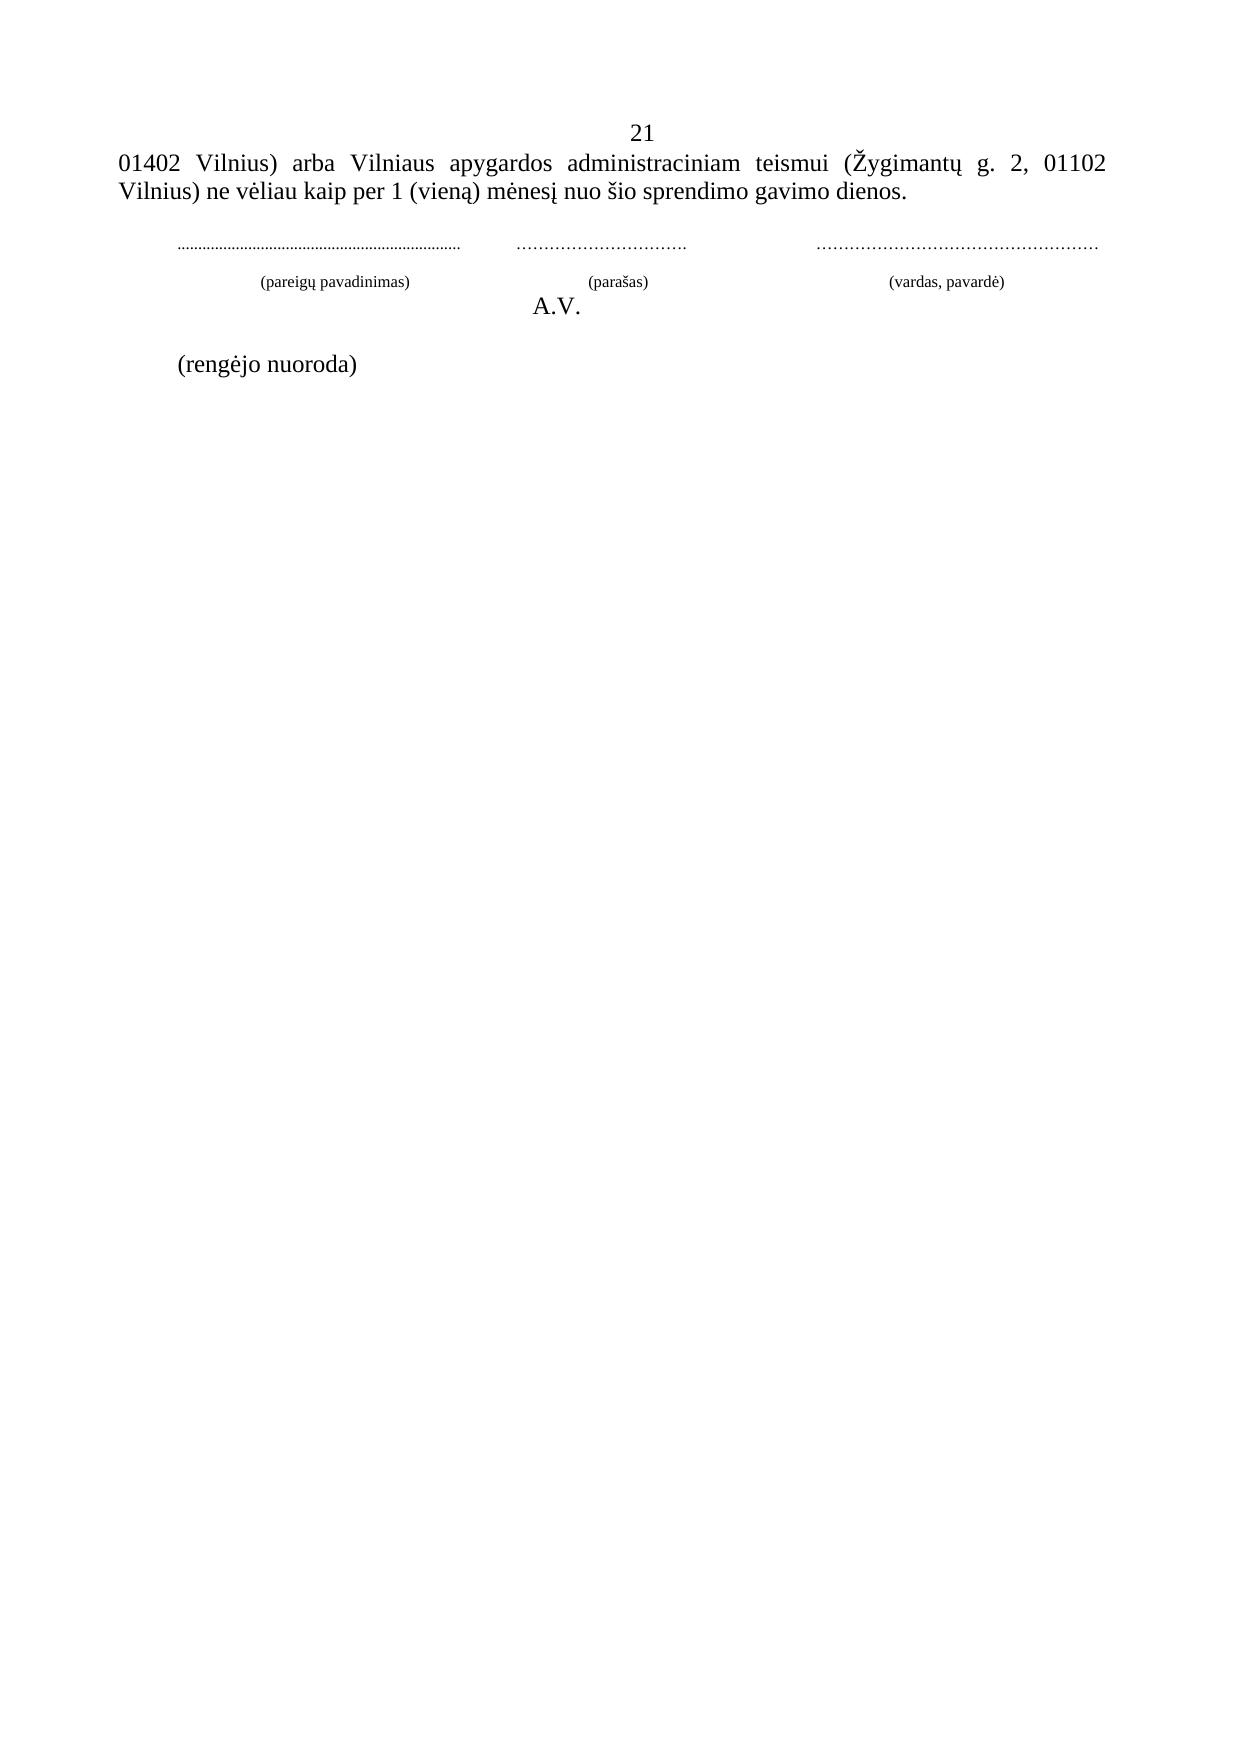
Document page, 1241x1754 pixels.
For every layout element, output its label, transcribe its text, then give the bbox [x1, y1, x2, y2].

text A.V. [118, 291, 1107, 320]
text …………………………. …………………………………………… [118, 234, 1107, 253]
text (rengėjo nuoroda) [118, 349, 1107, 378]
text (pareigų pavadinimas) (parašas) (vardas, pavardė) [118, 272, 1107, 291]
text 01402 Vilnius) arba Vilniaus apygardos administraciniam teismui (Žygimantų g. 2, 01102 Vilnius) ne vėliau kaip per 1 (vieną) mėnesį nuo šio sprendimo gavimo dienos. [118, 148, 1107, 205]
